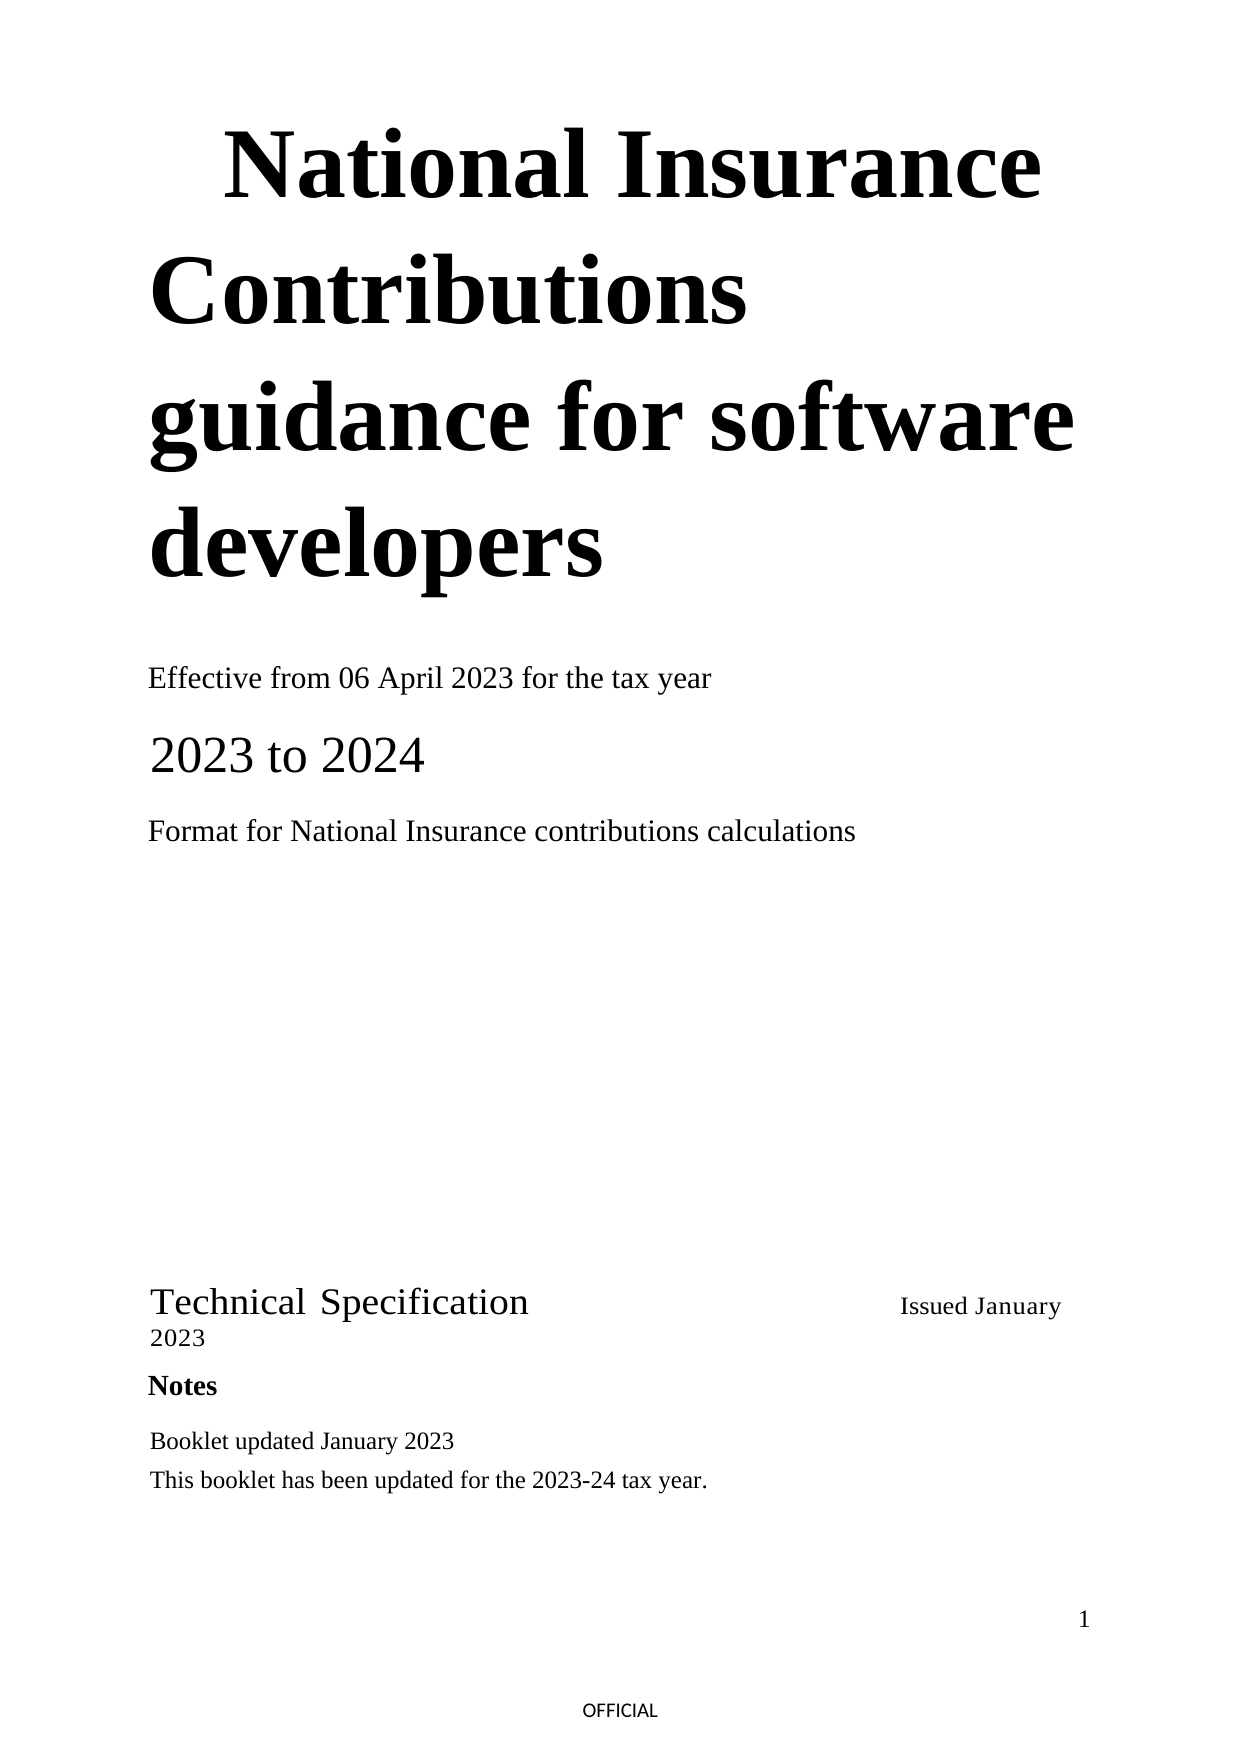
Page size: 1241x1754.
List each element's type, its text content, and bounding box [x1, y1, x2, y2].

subtitle Notes [148, 1368, 1090, 1402]
text 2023 to 2024 [150, 724, 1090, 784]
subtitle National Insurance Contributions guidance for software developers [148, 104, 1090, 598]
text Technical Specification Issued January 2023 [150, 1279, 1090, 1351]
text Booklet updated January 2023 [149, 1426, 1065, 1455]
text Effective from 06 April 2023 for the tax year [148, 659, 1090, 695]
text Format for National Insurance contributions calculations [148, 812, 1090, 848]
text This booklet has been updated for the 2023-24 tax year. [149, 1465, 1065, 1494]
